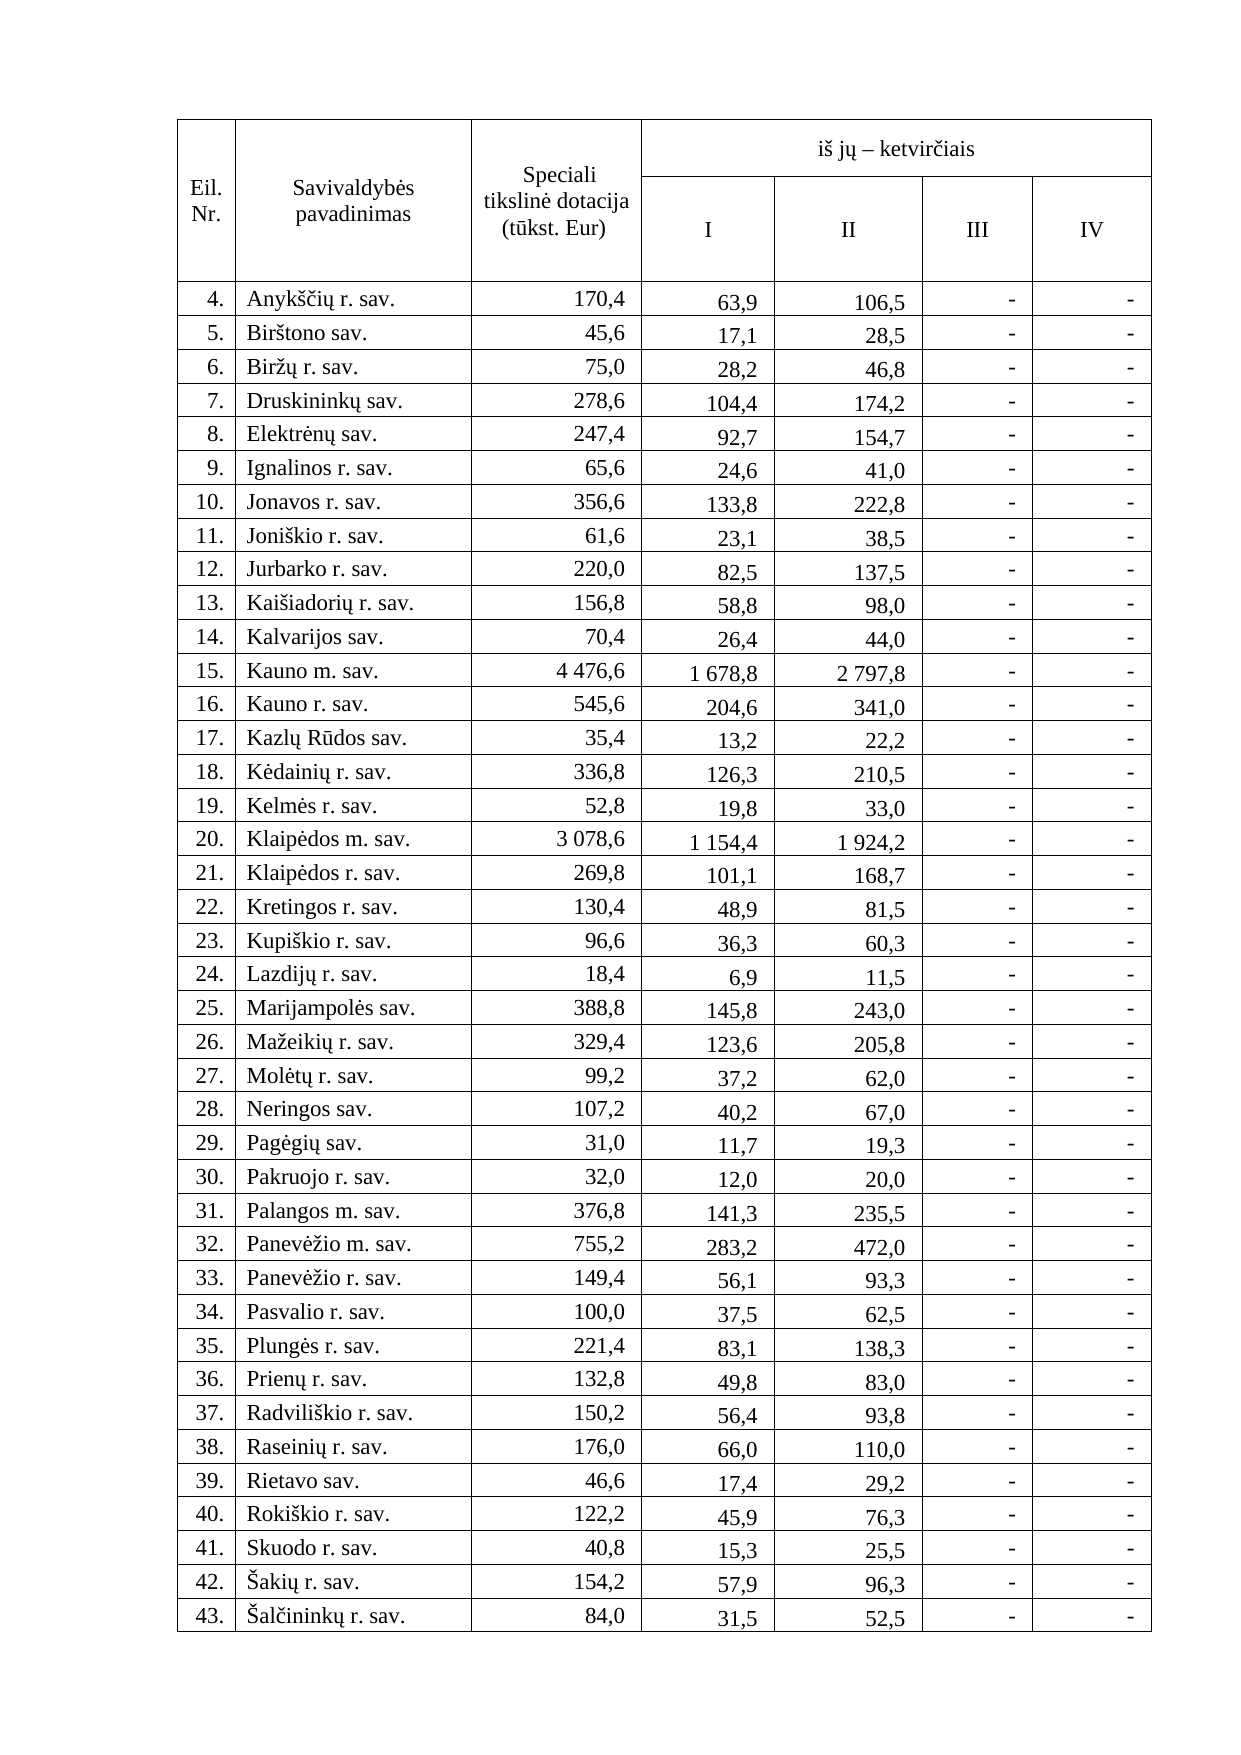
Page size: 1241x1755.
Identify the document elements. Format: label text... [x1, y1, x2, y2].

table_cell 154,7 [775, 417, 922, 450]
table_cell - [1033, 1531, 1151, 1564]
table_cell 122,2 [472, 1497, 641, 1530]
table_cell - [1033, 856, 1151, 889]
table_cell 222,8 [775, 485, 922, 517]
table_cell - [923, 282, 1032, 315]
table_cell - [923, 1329, 1032, 1361]
table_cell 130,4 [472, 890, 641, 922]
table_cell 37. [178, 1396, 235, 1429]
table_cell Kauno r. sav. [236, 687, 471, 720]
table_cell 36. [178, 1362, 235, 1395]
table_cell - [923, 789, 1032, 821]
table_cell 1 154,4 [642, 822, 774, 855]
table_cell Klaipėdos m. sav. [236, 822, 471, 855]
table_cell 38,5 [775, 519, 922, 551]
table_cell 39. [178, 1464, 235, 1496]
table_cell - [923, 957, 1032, 990]
table_cell 22,2 [775, 721, 922, 754]
table_cell 106,5 [775, 282, 922, 315]
table_cell 32,0 [472, 1160, 641, 1192]
table_cell Prienų r. sav. [236, 1362, 471, 1395]
table_cell 99,2 [472, 1059, 641, 1091]
table_cell 22. [178, 890, 235, 922]
table_cell - [1033, 1362, 1151, 1395]
table_cell 62,5 [775, 1295, 922, 1327]
table_cell - [923, 1227, 1032, 1260]
table_cell Lazdijų r. sav. [236, 957, 471, 990]
table_cell 28. [178, 1092, 235, 1125]
table_cell III [923, 177, 1032, 281]
table_cell 38. [178, 1430, 235, 1462]
table_cell - [1033, 1396, 1151, 1429]
table_cell 356,6 [472, 485, 641, 517]
table_cell Plungės r. sav. [236, 1329, 471, 1361]
table_cell 40. [178, 1497, 235, 1530]
table_cell - [923, 1396, 1032, 1429]
table_cell 19,3 [775, 1126, 922, 1159]
table_cell 45,6 [472, 316, 641, 349]
table_cell - [1033, 957, 1151, 990]
table_header Speciali tikslinė dotacija (tūkst. Eur) [472, 120, 641, 281]
table_cell 56,4 [642, 1396, 774, 1429]
table_cell 141,3 [642, 1194, 774, 1226]
table_cell Skuodo r. sav. [236, 1531, 471, 1564]
table_cell 19,8 [642, 789, 774, 821]
table_cell - [1033, 1464, 1151, 1496]
table_cell 31,0 [472, 1126, 641, 1159]
table_cell 35,4 [472, 721, 641, 754]
table_cell - [1033, 417, 1151, 450]
table_cell - [923, 1531, 1032, 1564]
table_cell 28,5 [775, 316, 922, 349]
table_cell - [1033, 1295, 1151, 1327]
table_cell - [923, 620, 1032, 652]
table_cell - [1033, 620, 1151, 652]
table_cell Raseinių r. sav. [236, 1430, 471, 1462]
table_cell - [1033, 316, 1151, 349]
table_cell - [1033, 890, 1151, 922]
table_cell 40,8 [472, 1531, 641, 1564]
table_cell 2 797,8 [775, 654, 922, 686]
table_cell 247,4 [472, 417, 641, 450]
table_cell 37,5 [642, 1295, 774, 1327]
table_cell 56,1 [642, 1261, 774, 1294]
table_cell 1 924,2 [775, 822, 922, 855]
table_cell 23,1 [642, 519, 774, 551]
table_cell - [1033, 1261, 1151, 1294]
table_cell - [923, 924, 1032, 956]
table_cell 36,3 [642, 924, 774, 956]
table_cell 96,6 [472, 924, 641, 956]
table_cell - [1033, 485, 1151, 517]
table_cell 132,8 [472, 1362, 641, 1395]
table_cell 45,9 [642, 1497, 774, 1530]
table_cell 31,5 [642, 1599, 774, 1631]
table_cell Šalčininkų r. sav. [236, 1599, 471, 1631]
table_cell 126,3 [642, 755, 774, 787]
table_cell - [1033, 721, 1151, 754]
table_cell - [1033, 822, 1151, 855]
table_cell 26,4 [642, 620, 774, 652]
table_cell 138,3 [775, 1329, 922, 1361]
table_cell 12. [178, 552, 235, 585]
table_cell 84,0 [472, 1599, 641, 1631]
table_cell 52,5 [775, 1599, 922, 1631]
table_cell 17,1 [642, 316, 774, 349]
table_cell - [1033, 924, 1151, 956]
table_cell 81,5 [775, 890, 922, 922]
table_cell 18. [178, 755, 235, 787]
table_cell 29,2 [775, 1464, 922, 1496]
table_cell II [775, 177, 922, 281]
table_cell 62,0 [775, 1059, 922, 1091]
table_cell 176,0 [472, 1430, 641, 1462]
table_cell 21. [178, 856, 235, 889]
table_cell 11,5 [775, 957, 922, 990]
table_cell 70,4 [472, 620, 641, 652]
table_cell - [1033, 1025, 1151, 1057]
table_cell 156,8 [472, 586, 641, 619]
table_cell 20. [178, 822, 235, 855]
table_cell - [1033, 384, 1151, 416]
table_cell Pakruojo r. sav. [236, 1160, 471, 1192]
table_cell - [1033, 519, 1151, 551]
table_cell 58,8 [642, 586, 774, 619]
table_cell 168,7 [775, 856, 922, 889]
table_cell - [923, 1059, 1032, 1091]
table_cell - [1033, 1194, 1151, 1226]
table_cell Palangos m. sav. [236, 1194, 471, 1226]
table_cell Molėtų r. sav. [236, 1059, 471, 1091]
table_cell 44,0 [775, 620, 922, 652]
table_cell 149,4 [472, 1261, 641, 1294]
table_cell - [923, 1126, 1032, 1159]
table_cell 29. [178, 1126, 235, 1159]
table_cell - [923, 1261, 1032, 1294]
table_cell 7. [178, 384, 235, 416]
table_cell - [923, 1430, 1032, 1462]
table_cell 15. [178, 654, 235, 686]
table_cell 96,3 [775, 1565, 922, 1597]
table_cell - [1033, 350, 1151, 382]
table_cell 40,2 [642, 1092, 774, 1125]
table_cell - [1033, 1497, 1151, 1530]
table_cell 26. [178, 1025, 235, 1057]
table_cell - [1033, 755, 1151, 787]
table_cell 6,9 [642, 957, 774, 990]
table_cell Rietavo sav. [236, 1464, 471, 1496]
table_cell 235,5 [775, 1194, 922, 1226]
table_cell 32. [178, 1227, 235, 1260]
table_cell - [923, 1160, 1032, 1192]
table_cell - [923, 350, 1032, 382]
table_cell - [923, 586, 1032, 619]
table_cell 23. [178, 924, 235, 956]
table_cell 221,4 [472, 1329, 641, 1361]
table_cell 14. [178, 620, 235, 652]
table_cell - [1033, 1160, 1151, 1192]
table_cell 17,4 [642, 1464, 774, 1496]
table_cell 755,2 [472, 1227, 641, 1260]
table_cell 93,3 [775, 1261, 922, 1294]
table_cell 107,2 [472, 1092, 641, 1125]
table_cell 37,2 [642, 1059, 774, 1091]
table_cell I [642, 177, 774, 281]
table_cell 42. [178, 1565, 235, 1597]
table_cell 67,0 [775, 1092, 922, 1125]
table_cell - [923, 1497, 1032, 1530]
table_cell 19. [178, 789, 235, 821]
table_header Eil. Nr. [178, 120, 235, 281]
table_cell 154,2 [472, 1565, 641, 1597]
table_cell - [923, 451, 1032, 484]
table_cell 60,3 [775, 924, 922, 956]
table_cell 104,4 [642, 384, 774, 416]
table_cell - [923, 1464, 1032, 1496]
table_cell 28,2 [642, 350, 774, 382]
table_cell - [1033, 552, 1151, 585]
table_cell 65,6 [472, 451, 641, 484]
table_cell - [923, 1599, 1032, 1631]
table_cell - [1033, 1329, 1151, 1361]
table_cell 329,4 [472, 1025, 641, 1057]
table_cell 76,3 [775, 1497, 922, 1530]
table_cell 13,2 [642, 721, 774, 754]
table_cell Kazlų Rūdos sav. [236, 721, 471, 754]
table_cell Kretingos r. sav. [236, 890, 471, 922]
table_cell 4 476,6 [472, 654, 641, 686]
table_cell 220,0 [472, 552, 641, 585]
table_cell Panevėžio r. sav. [236, 1261, 471, 1294]
table_cell Rokiškio r. sav. [236, 1497, 471, 1530]
table_cell Jonavos r. sav. [236, 485, 471, 517]
table_cell - [1033, 654, 1151, 686]
table_cell 34. [178, 1295, 235, 1327]
table_cell 110,0 [775, 1430, 922, 1462]
table_cell 83,0 [775, 1362, 922, 1395]
table_cell Kupiškio r. sav. [236, 924, 471, 956]
table_cell 336,8 [472, 755, 641, 787]
table_cell 49,8 [642, 1362, 774, 1395]
table_cell 210,5 [775, 755, 922, 787]
table_cell Kauno m. sav. [236, 654, 471, 686]
table_cell 10. [178, 485, 235, 517]
table_cell 137,5 [775, 552, 922, 585]
table_cell - [923, 1194, 1032, 1226]
table_cell 243,0 [775, 991, 922, 1024]
table_cell 9. [178, 451, 235, 484]
table_cell Kėdainių r. sav. [236, 755, 471, 787]
table_cell Šakių r. sav. [236, 1565, 471, 1597]
table_cell - [1033, 1126, 1151, 1159]
table_cell 63,9 [642, 282, 774, 315]
table_cell 75,0 [472, 350, 641, 382]
table_cell - [1033, 1059, 1151, 1091]
table_cell 30. [178, 1160, 235, 1192]
table_cell Kelmės r. sav. [236, 789, 471, 821]
table_cell Birštono sav. [236, 316, 471, 349]
table_cell 93,8 [775, 1396, 922, 1429]
table_cell 52,8 [472, 789, 641, 821]
table_cell Mažeikių r. sav. [236, 1025, 471, 1057]
table_cell 145,8 [642, 991, 774, 1024]
table_cell 66,0 [642, 1430, 774, 1462]
table_cell 6. [178, 350, 235, 382]
table_cell - [923, 1565, 1032, 1597]
table_cell 174,2 [775, 384, 922, 416]
table_cell 83,1 [642, 1329, 774, 1361]
table_cell Radviliškio r. sav. [236, 1396, 471, 1429]
table_cell Pasvalio r. sav. [236, 1295, 471, 1327]
table_cell 150,2 [472, 1396, 641, 1429]
table_cell - [1033, 1599, 1151, 1631]
table_cell - [923, 485, 1032, 517]
table_cell 100,0 [472, 1295, 641, 1327]
table_cell Panevėžio m. sav. [236, 1227, 471, 1260]
table_cell 8. [178, 417, 235, 450]
table_cell 98,0 [775, 586, 922, 619]
table_cell 283,2 [642, 1227, 774, 1260]
table_cell - [923, 384, 1032, 416]
table_cell 20,0 [775, 1160, 922, 1192]
table_cell Kaišiadorių r. sav. [236, 586, 471, 619]
table_cell - [923, 552, 1032, 585]
table_cell 61,6 [472, 519, 641, 551]
table_cell - [1033, 687, 1151, 720]
table_cell 33,0 [775, 789, 922, 821]
table_cell 269,8 [472, 856, 641, 889]
table_cell 41. [178, 1531, 235, 1564]
table_cell Kalvarijos sav. [236, 620, 471, 652]
table_cell - [923, 687, 1032, 720]
table_cell 82,5 [642, 552, 774, 585]
table_cell 101,1 [642, 856, 774, 889]
table_cell 27. [178, 1059, 235, 1091]
table_cell 25,5 [775, 1531, 922, 1564]
table_cell Pagėgių sav. [236, 1126, 471, 1159]
table_cell 4. [178, 282, 235, 315]
table_cell 341,0 [775, 687, 922, 720]
table_cell 13. [178, 586, 235, 619]
table_cell - [1033, 1227, 1151, 1260]
table_cell - [923, 654, 1032, 686]
table_cell 17. [178, 721, 235, 754]
table_cell Joniškio r. sav. [236, 519, 471, 551]
table_cell - [923, 991, 1032, 1024]
table_cell - [923, 417, 1032, 450]
table_cell 11. [178, 519, 235, 551]
table_cell - [923, 1025, 1032, 1057]
table_cell 170,4 [472, 282, 641, 315]
table_cell - [1033, 451, 1151, 484]
table_cell - [1033, 789, 1151, 821]
table_cell - [1033, 991, 1151, 1024]
table_cell 48,9 [642, 890, 774, 922]
table_header Savivaldybės pavadinimas [236, 120, 471, 281]
table_cell 41,0 [775, 451, 922, 484]
table_cell 24,6 [642, 451, 774, 484]
table_cell 1 678,8 [642, 654, 774, 686]
table_cell - [923, 1092, 1032, 1125]
table_cell - [1033, 1430, 1151, 1462]
table_cell 123,6 [642, 1025, 774, 1057]
table_cell 43. [178, 1599, 235, 1631]
table_cell - [1033, 1092, 1151, 1125]
table_cell 25. [178, 991, 235, 1024]
table_cell 24. [178, 957, 235, 990]
table_cell 388,8 [472, 991, 641, 1024]
table_cell 278,6 [472, 384, 641, 416]
table_cell 46,6 [472, 1464, 641, 1496]
table_cell 57,9 [642, 1565, 774, 1597]
table_header iš jų – ketvirčiais [642, 120, 1151, 176]
table_cell - [923, 856, 1032, 889]
table_cell Anykščių r. sav. [236, 282, 471, 315]
table_cell - [923, 1295, 1032, 1327]
table_cell 15,3 [642, 1531, 774, 1564]
table_cell 11,7 [642, 1126, 774, 1159]
table_cell 18,4 [472, 957, 641, 990]
table_cell 35. [178, 1329, 235, 1361]
table_cell Ignalinos r. sav. [236, 451, 471, 484]
table_cell 46,8 [775, 350, 922, 382]
table_cell Jurbarko r. sav. [236, 552, 471, 585]
table_cell 92,7 [642, 417, 774, 450]
table_cell 5. [178, 316, 235, 349]
table_cell Neringos sav. [236, 1092, 471, 1125]
table_cell Elektrėnų sav. [236, 417, 471, 450]
table_cell Klaipėdos r. sav. [236, 856, 471, 889]
table_cell - [923, 890, 1032, 922]
table_cell 12,0 [642, 1160, 774, 1192]
table_cell Druskininkų sav. [236, 384, 471, 416]
table_cell Marijampolės sav. [236, 991, 471, 1024]
table_cell 545,6 [472, 687, 641, 720]
table_cell - [1033, 586, 1151, 619]
table_cell - [923, 755, 1032, 787]
table_cell 31. [178, 1194, 235, 1226]
table_cell - [923, 519, 1032, 551]
table_cell IV [1033, 177, 1151, 281]
table_cell 33. [178, 1261, 235, 1294]
table_cell 472,0 [775, 1227, 922, 1260]
table_cell 205,8 [775, 1025, 922, 1057]
table_cell - [923, 1362, 1032, 1395]
table_cell Biržų r. sav. [236, 350, 471, 382]
table_cell - [923, 721, 1032, 754]
table_cell - [923, 822, 1032, 855]
table_cell 16. [178, 687, 235, 720]
table_cell 3 078,6 [472, 822, 641, 855]
table_cell 204,6 [642, 687, 774, 720]
table_cell - [1033, 282, 1151, 315]
table_cell - [923, 316, 1032, 349]
table_cell - [1033, 1565, 1151, 1597]
table_cell 376,8 [472, 1194, 641, 1226]
table_cell 133,8 [642, 485, 774, 517]
